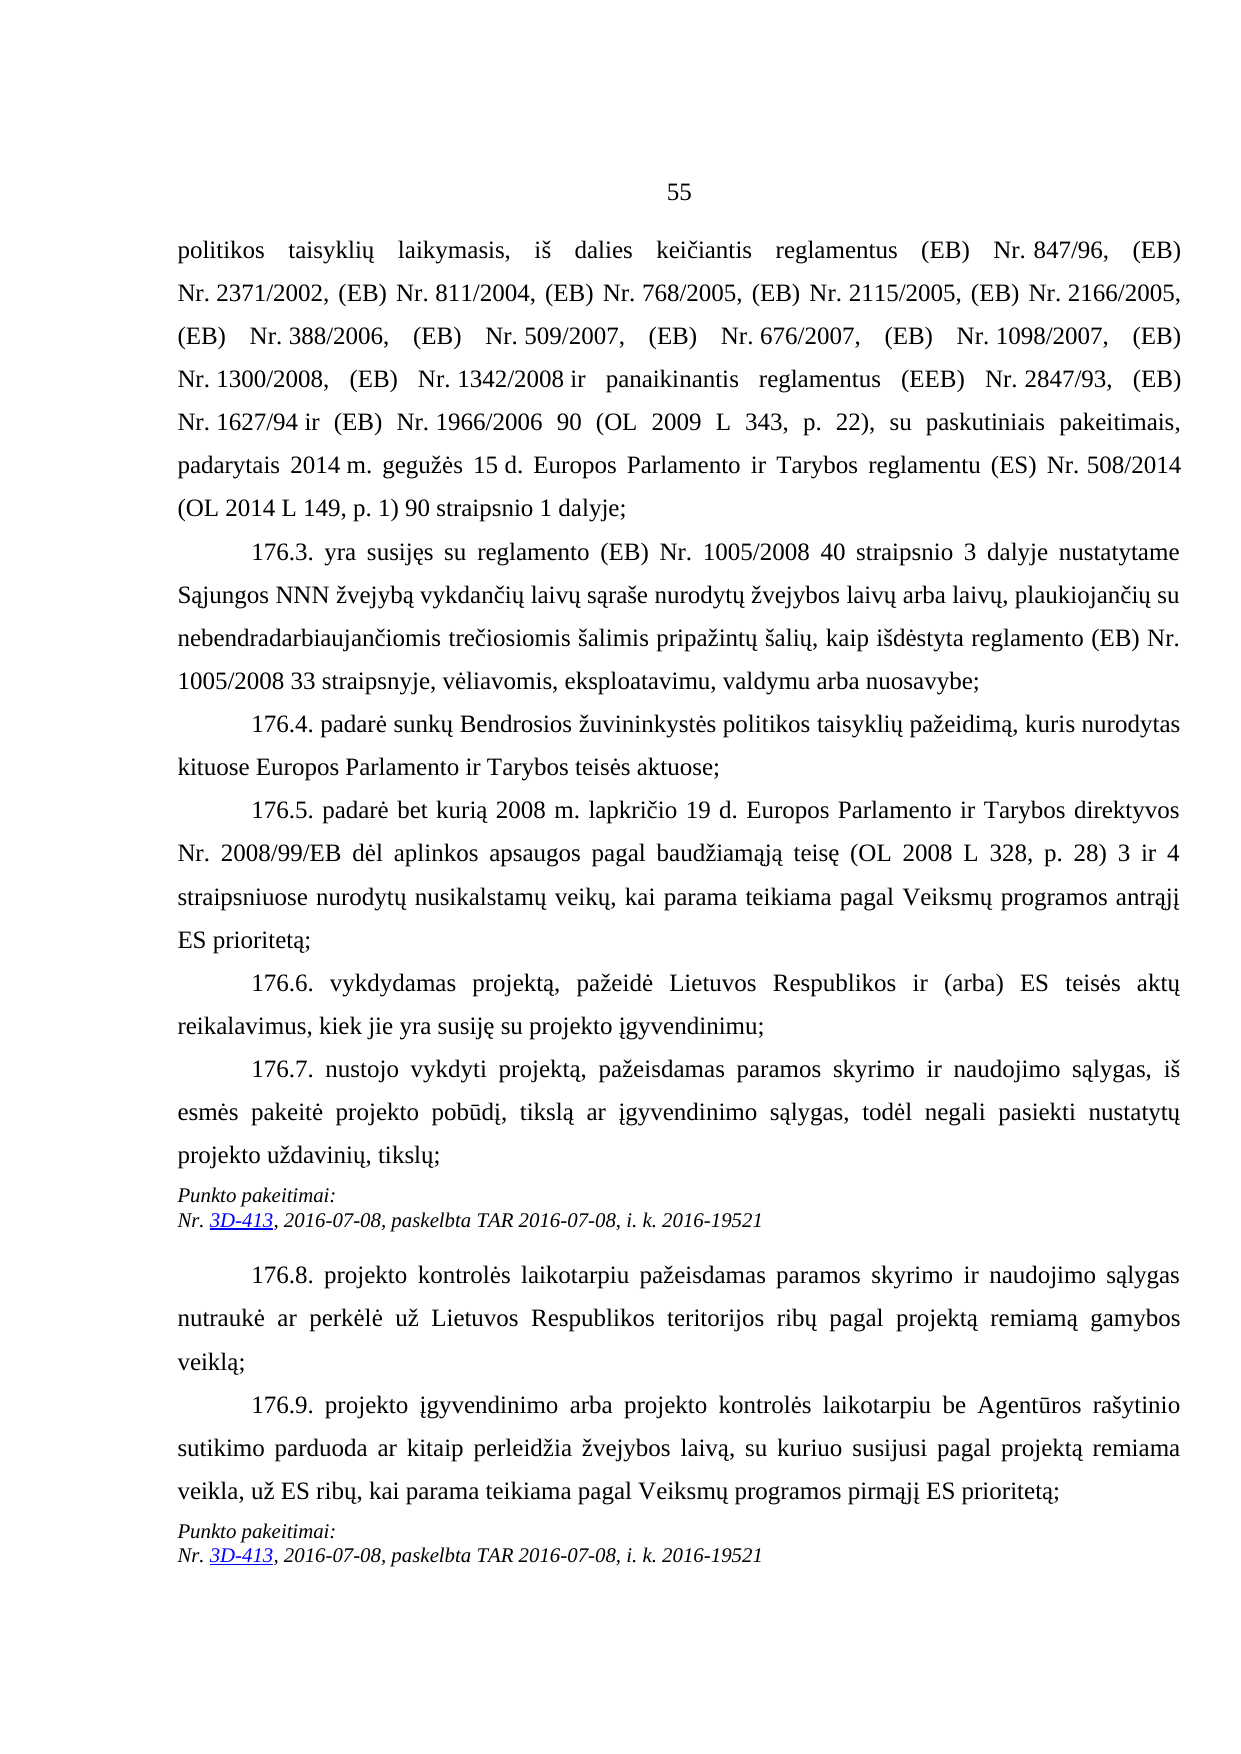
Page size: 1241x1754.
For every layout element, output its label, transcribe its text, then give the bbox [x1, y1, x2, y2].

text 176.8. projekto kontrolės laikotarpiu pažeisdamas paramos skyrimo ir naudojimo sąlygas nutraukė ar perkėlė už Lietuvos Respublikos teritorijos ribų pagal projektą remiamą gamybos veiklą; [177, 1260, 1181, 1375]
text 176.5. padarė bet kurią 2008 m. lapkričio 19 d. Europos Parlamento ir Tarybos direktyvos Nr. 2008/99/EB dėl aplinkos apsaugos pagal baudžiamąją teisę (OL 2008 L 328, p. 28) 3 ir 4 straipsniuose nurodytų nusikalstamų veikų, kai parama teikiama pagal Veiksmų programos antrąjį ES prioritetą; [177, 795, 1181, 953]
text Punkto pakeitimai: [177, 1519, 1181, 1543]
text Nr. 3D-413, 2016-07-08, paskelbta TAR 2016-07-08, i. k. 2016-19521 [177, 1543, 1181, 1567]
text 176.6. vykdydamas projektą, pažeidė Lietuvos Respublikos ir (arba) ES teisės aktų reikalavimus, kiek jie yra susiję su projekto įgyvendinimu; [177, 968, 1181, 1040]
text 176.4. padarė sunkų Bendrosios žuvininkystės politikos taisyklių pažeidimą, kuris nurodytas kituose Europos Parlamento ir Tarybos teisės aktuose; [177, 709, 1181, 781]
text 176.9. projekto įgyvendinimo arba projekto kontrolės laikotarpiu be Agentūros rašytinio sutikimo parduoda ar kitaip perleidžia žvejybos laivą, su kuriuo susijusi pagal projektą remiama veikla, už ES ribų, kai parama teikiama pagal Veiksmų programos pirmąjį ES prioritetą; [177, 1390, 1181, 1505]
text Nr. 3D-413, 2016-07-08, paskelbta TAR 2016-07-08, i. k. 2016-19521 [177, 1207, 1181, 1232]
text 176.7. nustojo vykdyti projektą, pažeisdamas paramos skyrimo ir naudojimo sąlygas, iš esmės pakeitė projekto pobūdį, tikslą ar įgyvendinimo sąlygas, todėl negali pasiekti nustatytų projekto uždavinių, tikslų; [177, 1054, 1181, 1169]
text politikos taisyklių laikymasis, iš dalies keičiantis reglamentus (EB) Nr. 847/96, (EB) Nr. 2371/2002, (EB) Nr. 811/2004, (EB) Nr. 768/2005, (EB) Nr. 2115/2005, (EB) Nr. 2166/2005, (EB) Nr. 388/2006, (EB) Nr. 509/2007, (EB) Nr. 676/2007, (EB) Nr. 1098/2007, (EB) Nr. 1300/2008, (EB) Nr. 1342/2008 ir panaikinantis reglamentus (EEB) Nr. 2847/93, (EB) Nr. 1627/94 ir (EB) Nr. 1966/2006 90 (OL 2009 L 343, p. 22), su paskutiniais pakeitimais, padarytais 2014 m. gegužės 15 d. Europos Parlamento ir Tarybos reglamentu (ES) Nr. 508/2014 (OL 2014 L 149, p. 1) 90 straipsnio 1 dalyje; [177, 235, 1181, 522]
text Punkto pakeitimai: [177, 1183, 1181, 1207]
text 176.3. yra susijęs su reglamento (EB) Nr. 1005/2008 40 straipsnio 3 dalyje nustatytame Sąjungos NNN žvejybą vykdančių laivų sąraše nurodytų žvejybos laivų arba laivų, plaukiojančių su nebendradarbiaujančiomis trečiosiomis šalimis pripažintų šalių, kaip išdėstyta reglamento (EB) Nr. 1005/2008 33 straipsnyje, vėliavomis, eksploatavimu, valdymu arba nuosavybe; [177, 537, 1181, 695]
